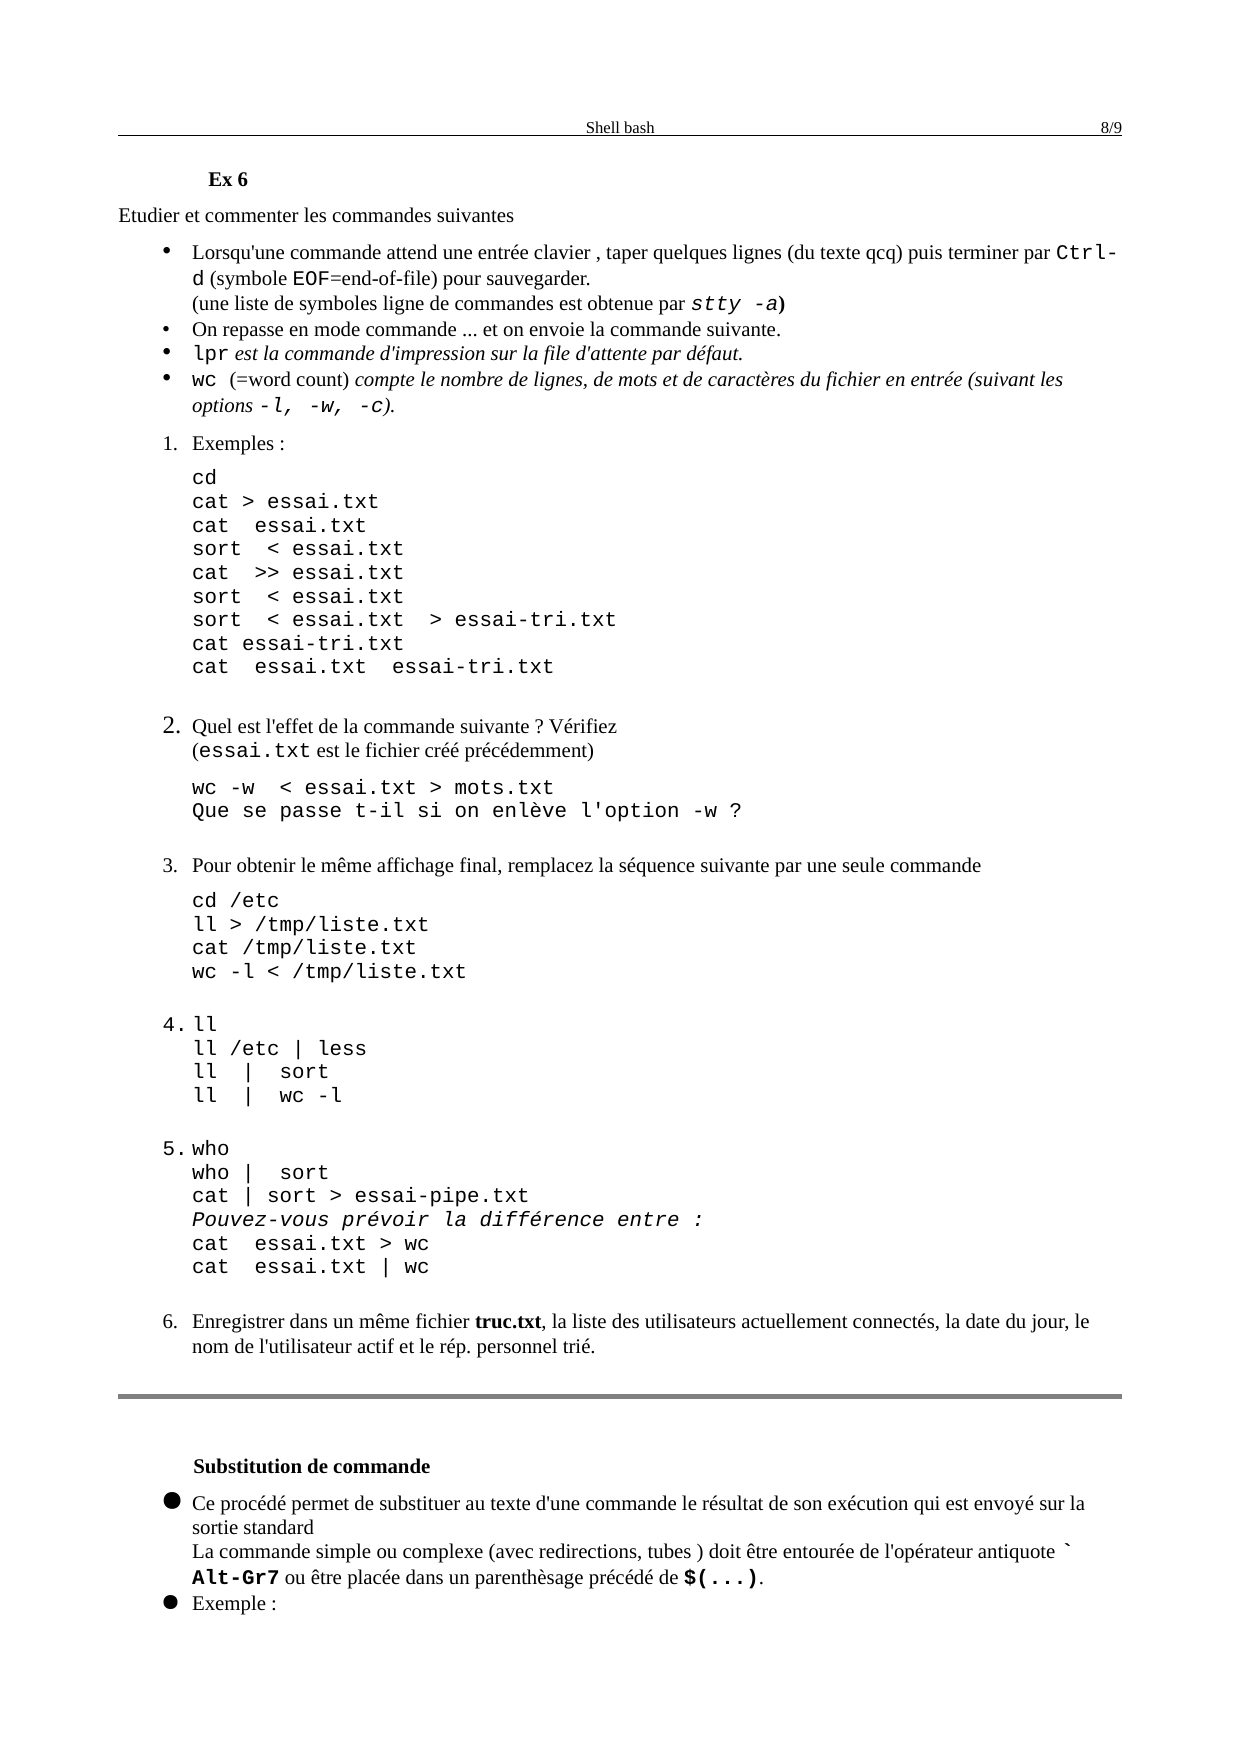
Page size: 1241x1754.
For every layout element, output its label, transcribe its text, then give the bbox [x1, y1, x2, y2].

list cat essai.txt | wc [162, 1256, 1122, 1280]
list cat >> essai.txt [162, 562, 1122, 586]
list Ce procédé permet de substituer au texte d'une commande le résultat de son exécution qui est envoyé sur la sortie standard La commande simple ou complexe (avec redirections, tubes ) doit être entourée de l'opérateur antiquote ` Alt-Gr7 ou être placée dans un parenthèsage précédé de $(...). [162, 1490, 1122, 1591]
list Enregistrer dans un même fichier truc.txt, la liste des utilisateurs actuellement connectés, la date du jour, le nom de l'utilisateur actif et le rép. personnel trié. [162, 1309, 1122, 1358]
subtitle Substitution de commande [118, 1454, 1122, 1478]
list sort < essai.txt > essai-tri.txt [162, 609, 1122, 633]
list Pour obtenir le même affichage final, remplacez la séquence suivante par une seule commande [162, 853, 1122, 877]
list sort < essai.txt [162, 538, 1122, 562]
list wc (=word count) compte le nombre de lignes, de mots et de caractères du fichier en entrée (suivant les options -l, -w, -c). [162, 367, 1122, 418]
list cat essai-tri.txt [162, 633, 1122, 657]
list cat essai.txt [162, 515, 1122, 538]
list ll /etc | less [162, 1038, 1122, 1061]
list ll | wc -l [162, 1085, 1122, 1109]
list wc -w < essai.txt > mots.txt [162, 777, 1122, 800]
list Exemple : [162, 1591, 1122, 1615]
list cd /etc [162, 890, 1122, 914]
list who [162, 1138, 1122, 1162]
list who | sort [162, 1162, 1122, 1185]
list cat essai.txt > wc [162, 1233, 1122, 1256]
list ll | sort [162, 1061, 1122, 1085]
list cat > essai.txt [162, 491, 1122, 515]
list cd [162, 467, 1122, 491]
text Etudier et commenter les commandes suivantes [118, 203, 1122, 227]
list ll [162, 1014, 1122, 1038]
list cat /tmp/liste.txt [162, 937, 1122, 961]
list sort < essai.txt [162, 586, 1122, 609]
list cat | sort > essai-pipe.txt [162, 1185, 1122, 1209]
list Exemples : [162, 431, 1122, 455]
list Lorsqu'une commande attend une entrée clavier , taper quelques lignes (du texte qcq) puis terminer par Ctrl-d (symbole EOF=end-of-file) pour sauvegarder. (une liste de symboles ligne de commandes est obtenue par stty -a) [162, 240, 1122, 317]
list Pouvez-vous prévoir la différence entre : [162, 1209, 1122, 1233]
list cat essai.txt essai-tri.txt [162, 657, 1122, 680]
list lpr est la commande d'impression sur la file d'attente par défaut. [162, 341, 1122, 367]
list ll > /tmp/liste.txt [162, 914, 1122, 937]
list Que se passe t-il si on enlève l'option -w ? [162, 800, 1122, 824]
list Quel est l'effet de la commande suivante ? Vérifiez (essai.txt est le fichier créé précédemment) [162, 710, 1122, 764]
subtitle Ex 6 [118, 167, 1122, 191]
list On repasse en mode commande ... et on envoie la commande suivante. [162, 317, 1122, 341]
list wc -l < /tmp/liste.txt [162, 961, 1122, 984]
